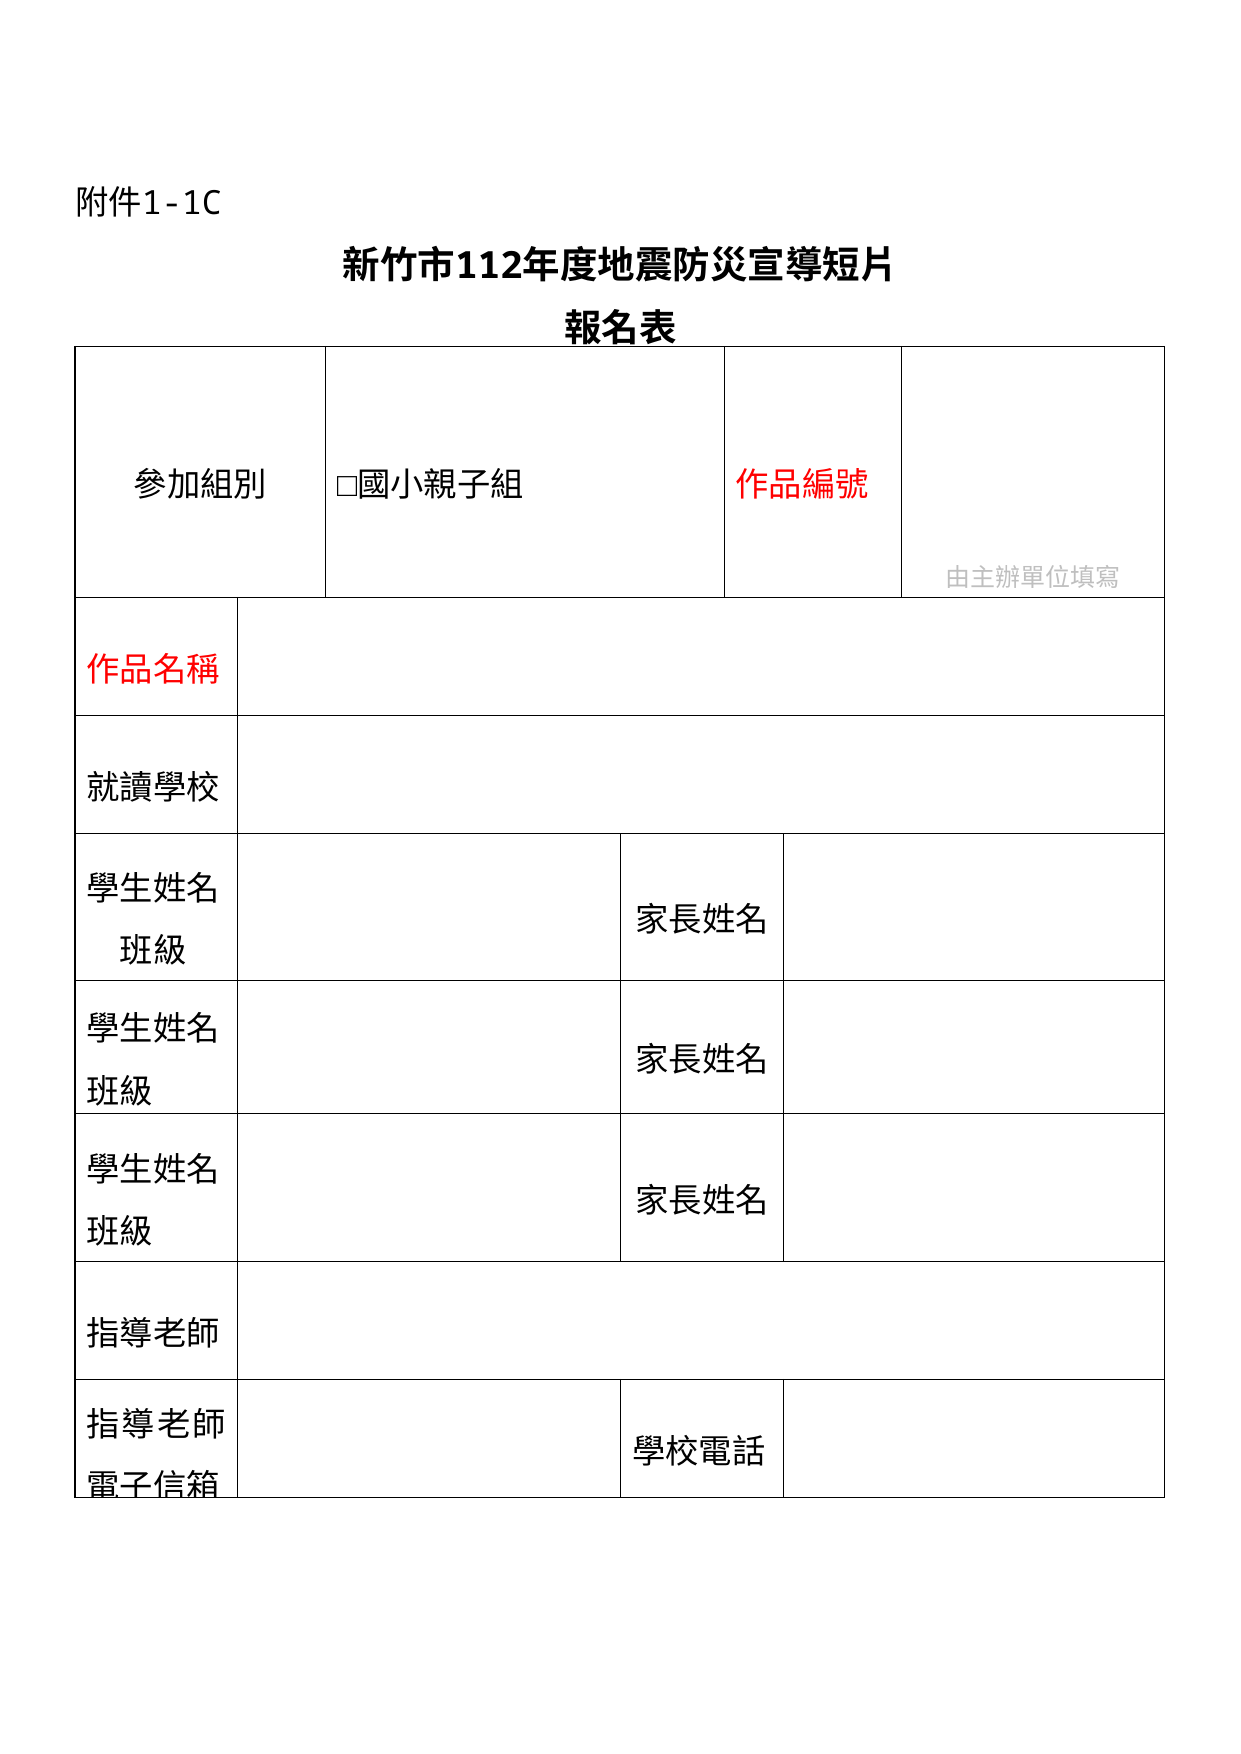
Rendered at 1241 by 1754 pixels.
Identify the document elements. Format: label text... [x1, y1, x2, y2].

table_cell [238, 1262, 1164, 1379]
table_cell [238, 981, 620, 1113]
table_header 由主辦單位填寫 [902, 347, 1164, 597]
text 新竹市112年度地震防災宣導短片 [75, 221, 1165, 283]
table_cell [238, 598, 1164, 715]
text 附件1-1C [75, 158, 1165, 221]
table_header □國小親子組 [326, 347, 724, 597]
table_cell 家長姓名 [621, 1114, 783, 1261]
text 報名表 [75, 283, 1165, 346]
table_header 作品編號 [725, 347, 901, 597]
table_cell [784, 1114, 1164, 1261]
table_cell 指導老師電子信箱 [76, 1380, 237, 1497]
table_cell 家長姓名 [621, 981, 783, 1113]
table_cell 作品名稱 [76, 598, 237, 715]
table_cell [238, 1114, 620, 1261]
table_header 參加組別 [76, 347, 325, 597]
table_cell 學生姓名 班級 [76, 981, 237, 1113]
table_cell [238, 834, 620, 979]
table_cell 學生姓名 班級 [76, 1114, 237, 1261]
table_cell 指導老師 [76, 1262, 237, 1379]
table_cell 就讀學校 [76, 716, 237, 833]
table_cell [784, 981, 1164, 1113]
table_cell [784, 1380, 1164, 1497]
table_cell [784, 834, 1164, 979]
table_cell 家長姓名 [621, 834, 783, 979]
table_cell 學生姓名 班級 [76, 834, 237, 979]
table_cell 學校電話 [621, 1380, 783, 1497]
table_cell [238, 1380, 620, 1497]
table_cell [238, 716, 1164, 833]
